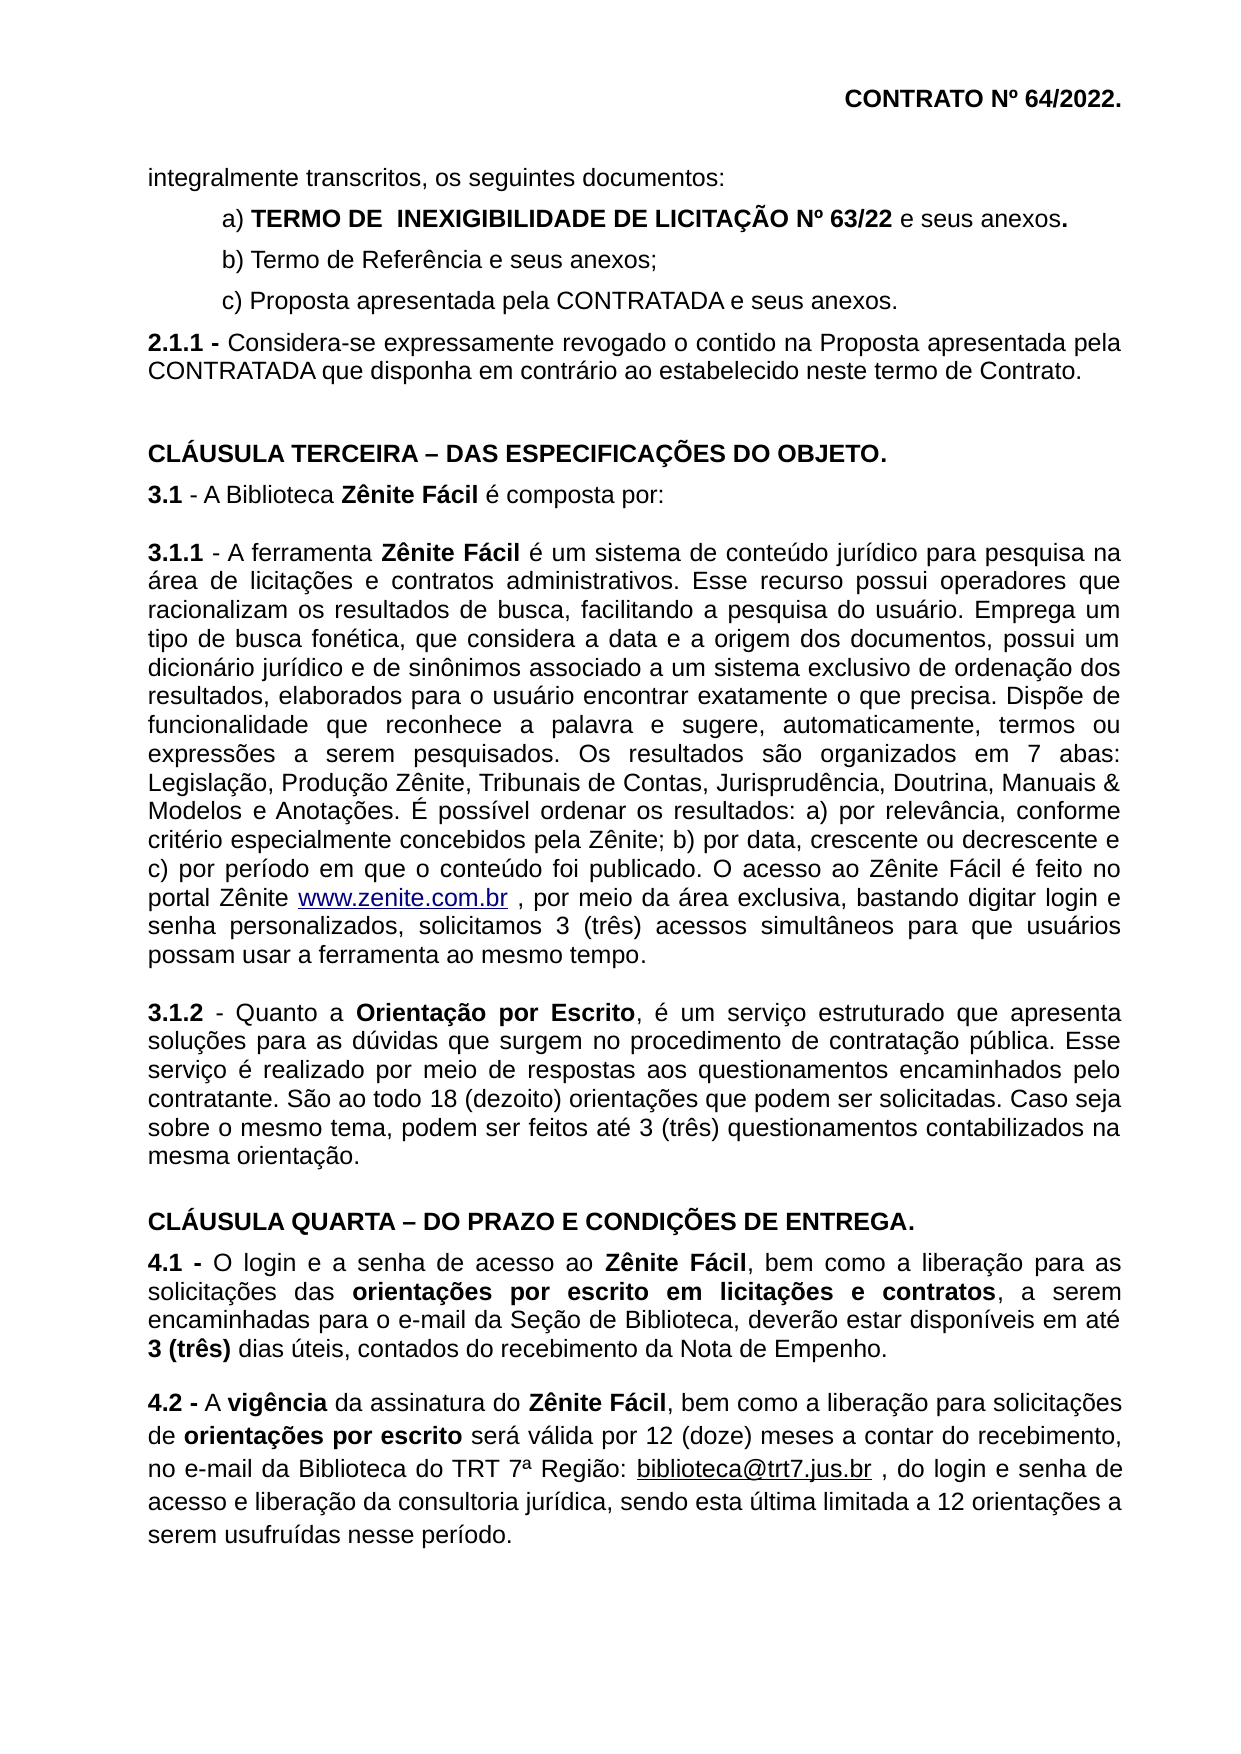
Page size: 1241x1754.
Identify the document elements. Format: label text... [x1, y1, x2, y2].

text 3.1 - A Biblioteca Zênite Fácil é composta por: [148, 480, 1122, 509]
text CLÁUSULA TERCEIRA – DAS ESPECIFICAÇÕES DO OBJETO. [148, 439, 1122, 467]
text 4.2 - A vigência da assinatura do Zênite Fácil, bem como a liberação para solicitações de orientações por escrito será válida por 12 (doze) meses a contar do recebimento, no e-mail da Biblioteca do TRT 7ª Região: biblioteca@trt7.jus.br , do login e senha de acesso e liberação da consultoria jurídica, sendo esta última limitada a 12 orientações a serem usufruídas nesse período. [148, 1388, 1124, 1548]
text b) Termo de Referência e seus anexos; [148, 245, 1122, 274]
text c) Proposta apresentada pela CONTRATADA e seus anexos. [148, 286, 1122, 315]
text integralmente transcritos, os seguintes documentos: [148, 162, 1122, 191]
text 4.1 - O login e a senha de acesso ao Zênite Fácil, bem como a liberação para as solicitações das orientações por escrito em licitações e contratos, a serem encaminhadas para o e-mail da Seção de Biblioteca, deverão estar disponíveis em até 3 (três) dias úteis, contados do recebimento da Nota de Empenho. [148, 1248, 1122, 1363]
text CLÁUSULA QUARTA – DO PRAZO E CONDIÇÕES DE ENTREGA. [148, 1206, 1122, 1235]
text a) TERMO DE INEXIGIBILIDADE DE LICITAÇÃO Nº 63/22 e seus anexos. [148, 204, 1122, 232]
text 3.1.2 - Quanto a Orientação por Escrito, é um serviço estruturado que apresenta soluções para as dúvidas que surgem no procedimento de contratação pública. Esse serviço é realizado por meio de respostas aos questionamentos encaminhados pelo contratante. São ao todo 18 (dezoito) orientações que podem ser solicitadas. Caso seja sobre o mesmo tema, podem ser feitos até 3 (três) questionamentos contabilizados na mesma orientação. [148, 997, 1122, 1170]
text 2.1.1 - Considera-se expressamente revogado o contido na Proposta apresentada pela CONTRATADA que disponha em contrário ao estabelecido neste termo de Contrato. [148, 327, 1122, 385]
text 3.1.1 - A ferramenta Zênite Fácil é um sistema de conteúdo jurídico para pesquisa na área de licitações e contratos administrativos. Esse recurso possui operadores que racionalizam os resultados de busca, facilitando a pesquisa do usuário. Emprega um tipo de busca fonética, que considera a data e a origem dos documentos, possui um dicionário jurídico e de sinônimos associado a um sistema exclusivo de ordenação dos resultados, elaborados para o usuário encontrar exatamente o que precisa. Dispõe de funcionalidade que reconhece a palavra e sugere, automaticamente, termos ou expressões a serem pesquisados. Os resultados são organizados em 7 abas: Legislação, Produção Zênite, Tribunais de Contas, Jurisprudência, Doutrina, Manuais & Modelos e Anotações. É possível ordenar os resultados: a) por relevância, conforme critério especialmente concebidos pela Zênite; b) por data, crescente ou decrescente e c) por período em que o conteúdo foi publicado. O acesso ao Zênite Fácil é feito no portal Zênite www.zenite.com.br , por meio da área exclusiva, bastando digitar login e senha personalizados, solicitamos 3 (três) acessos simultâneos para que usuários possam usar a ferramenta ao mesmo tempo. [148, 537, 1122, 969]
